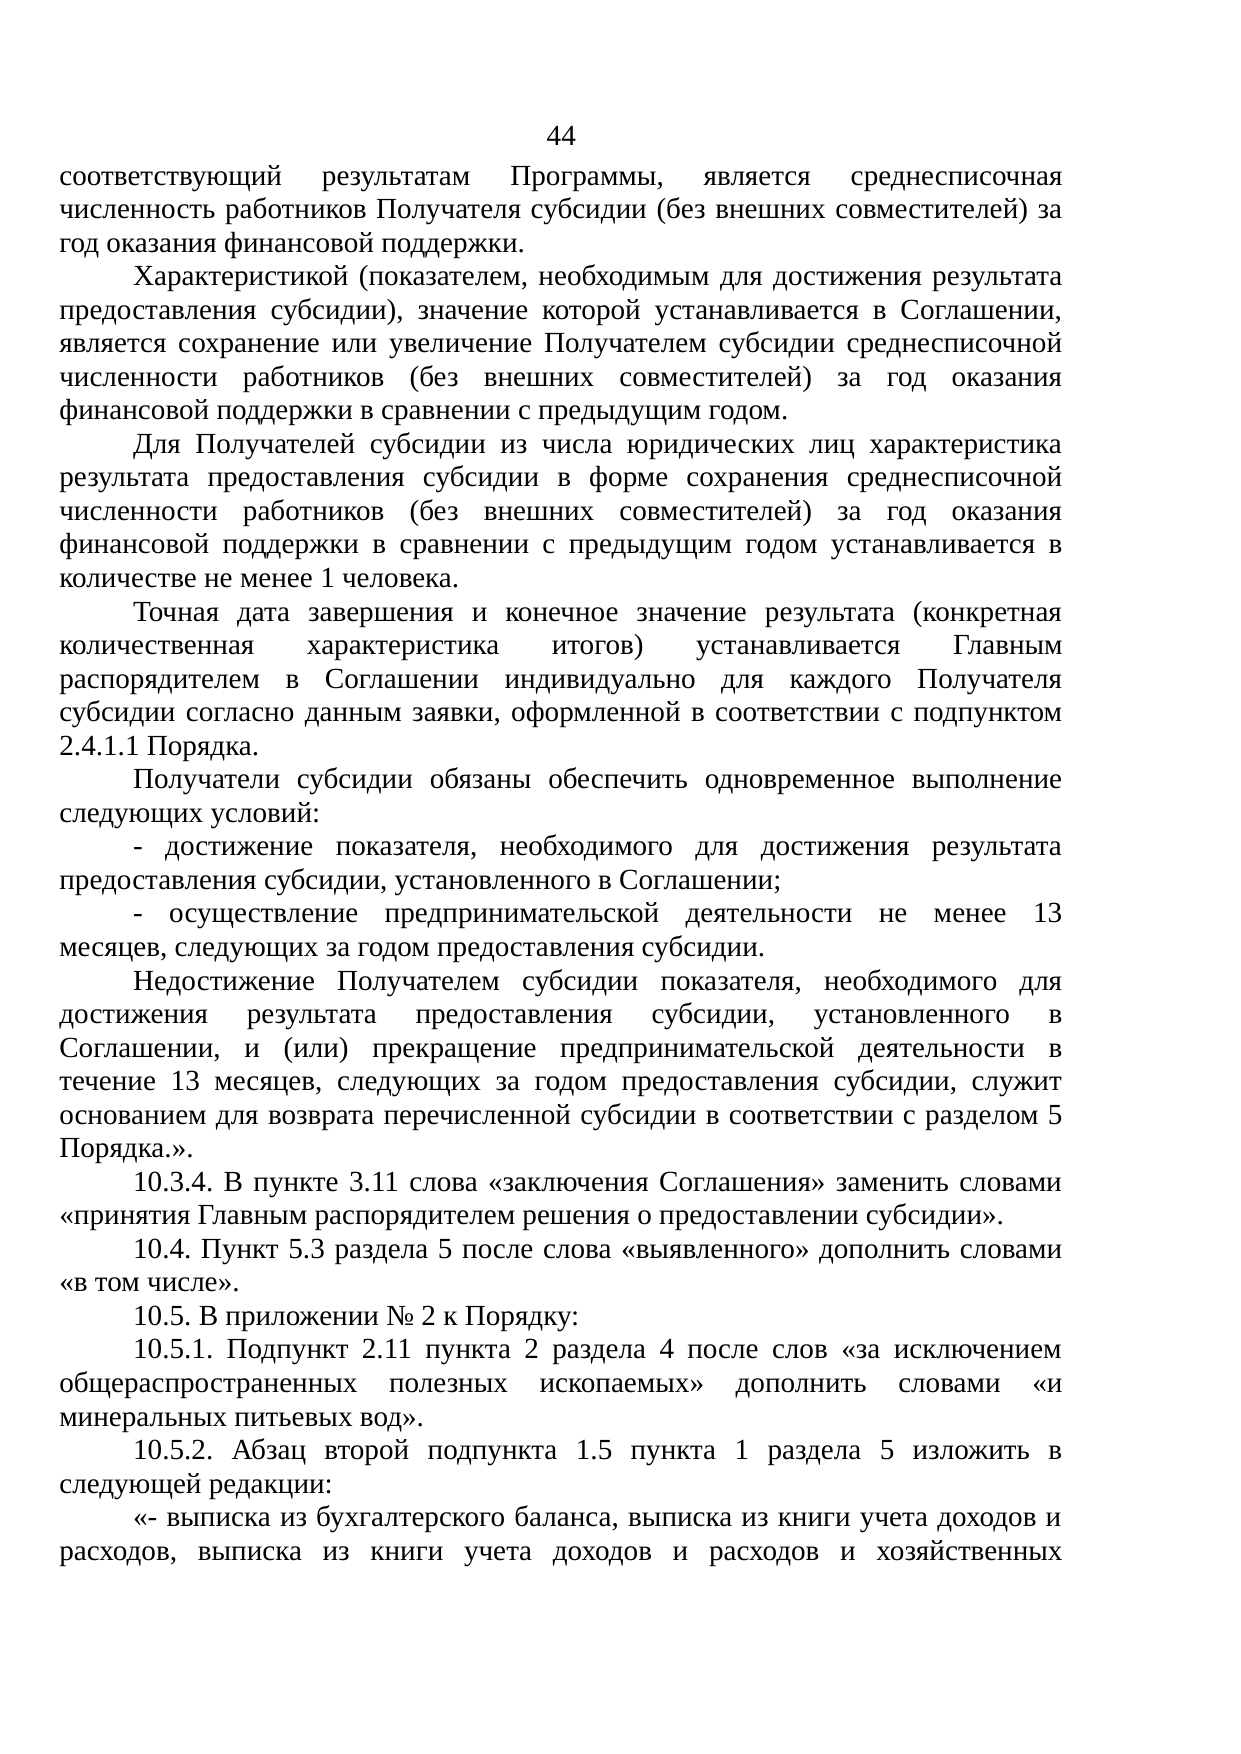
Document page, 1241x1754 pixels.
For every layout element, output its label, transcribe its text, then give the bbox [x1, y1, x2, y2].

text 10.5. В приложении № 2 к Порядку: [59, 1298, 1063, 1332]
text соответствующий результатам Программы, является среднесписочная численность работников Получателя субсидии (без внешних совместителей) за год оказания финансовой поддержки. [59, 158, 1063, 258]
text - осуществление предпринимательской деятельности не менее 13 месяцев, следующих за годом предоставления субсидии. [59, 896, 1063, 963]
text 10.5.2. Абзац второй подпункта 1.5 пункта 1 раздела 5 изложить в следующей редакции: [59, 1432, 1063, 1499]
text - достижение показателя, необходимого для достижения результата предоставления субсидии, установленного в Соглашении; [59, 828, 1063, 896]
text 10.3.4. В пункте 3.11 слова «заключения Соглашения» заменить словами «принятия Главным распорядителем решения о предоставлении субсидии». [59, 1164, 1063, 1231]
text Недостижение Получателем субсидии показателя, необходимого для достижения результата предоставления субсидии, установленного в Соглашении, и (или) прекращение предпринимательской деятельности в течение 13 месяцев, следующих за годом предоставления субсидии, служит основанием для возврата перечисленной субсидии в соответствии с разделом 5 Порядка.». [59, 963, 1063, 1164]
text Характеристикой (показателем, необходимым для достижения результата предоставления субсидии), значение которой устанавливается в Соглашении, является сохранение или увеличение Получателем субсидии среднесписочной численности работников (без внешних совместителей) за год оказания финансовой поддержки в сравнении с предыдущим годом. [59, 258, 1063, 426]
text «- выписка из бухгалтерского баланса, выписка из книги учета доходов и расходов, выписка из книги учета доходов и расходов и хозяйственных [59, 1499, 1063, 1566]
text Точная дата завершения и конечное значение результата (конкретная количественная характеристика итогов) устанавливается Главным распорядителем в Соглашении индивидуально для каждого Получателя субсидии согласно данным заявки, оформленной в соответствии с подпунктом 2.4.1.1 Порядка. [59, 594, 1063, 761]
text 10.5.1. Подпункт 2.11 пункта 2 раздела 4 после слов «за исключением общераспространенных полезных ископаемых» дополнить словами «и минеральных питьевых вод». [59, 1332, 1063, 1432]
text 10.4. Пункт 5.3 раздела 5 после слова «выявленного» дополнить словами «в том числе». [59, 1231, 1063, 1298]
text Получатели субсидии обязаны обеспечить одновременное выполнение следующих условий: [59, 761, 1063, 828]
text Для Получателей субсидии из числа юридических лиц характеристика результата предоставления субсидии в форме сохранения среднесписочной численности работников (без внешних совместителей) за год оказания финансовой поддержки в сравнении с предыдущим годом устанавливается в количестве не менее 1 человека. [59, 426, 1063, 594]
